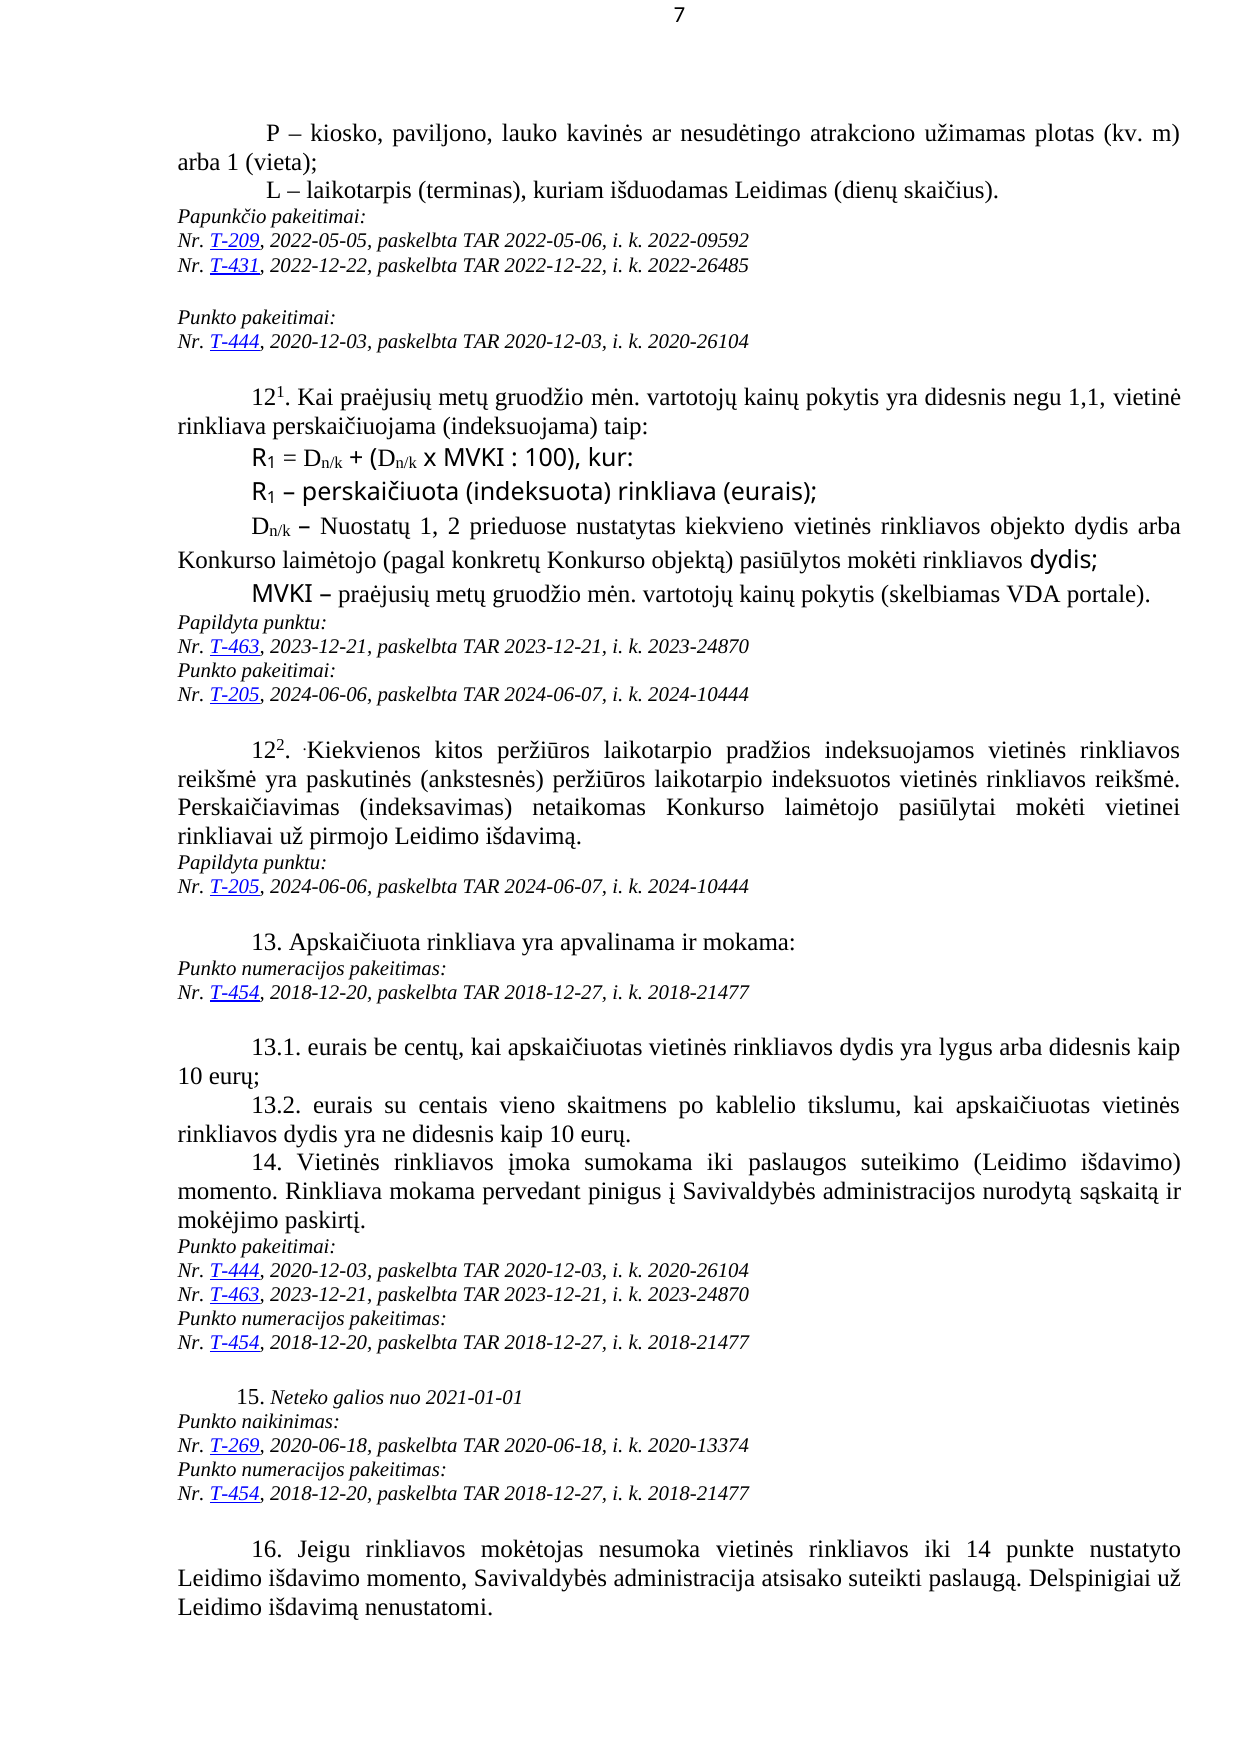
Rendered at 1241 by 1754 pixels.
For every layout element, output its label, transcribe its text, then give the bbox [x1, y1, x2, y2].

text Nr. T-205, 2024-06-06, paskelbta TAR 2024-06-07, i. k. 2024-10444 [177, 874, 1181, 898]
text P – kiosko, paviljono, lauko kavinės ar nesudėtingo atrakciono užimamas plotas (kv. m) arba 1 (vieta); [177, 118, 1181, 176]
text Nr. T-444, 2020-12-03, paskelbta TAR 2020-12-03, i. k. 2020-26104 [177, 1258, 1181, 1282]
text Papildyta punktu: [177, 850, 1181, 874]
text Nr. T-454, 2018-12-20, paskelbta TAR 2018-12-27, i. k. 2018-21477 [177, 1481, 1181, 1505]
text Nr. T-454, 2018-12-20, paskelbta TAR 2018-12-27, i. k. 2018-21477 [177, 1330, 1181, 1354]
text 13.1. eurais be centų, kai apskaičiuotas vietinės rinkliavos dydis yra lygus arba didesnis kaip 10 eurų; [177, 1032, 1181, 1090]
text 121. Kai praėjusių metų gruodžio mėn. vartotojų kainų pokytis yra didesnis negu 1,1, vietinė rinkliava perskaičiuojama (indeksuojama) taip: [177, 382, 1181, 440]
text Punkto pakeitimai: [177, 305, 1181, 329]
text Papildyta punktu: [177, 610, 1181, 634]
text Nr. T-463, 2023-12-21, paskelbta TAR 2023-12-21, i. k. 2023-24870 [177, 634, 1181, 658]
text R1 = Dn/k + (Dn/k x MVKI : 100), kur: [177, 440, 1181, 474]
text 13.2. eurais su centais vieno skaitmens po kablelio tikslumu, kai apskaičiuotas vietinės rinkliavos dydis yra ne didesnis kaip 10 eurų. [177, 1090, 1181, 1147]
text Nr. T-209, 2022-05-05, paskelbta TAR 2022-05-06, i. k. 2022-09592 [177, 228, 1181, 252]
text Nr. T-431, 2022-12-22, paskelbta TAR 2022-12-22, i. k. 2022-26485 [177, 252, 1181, 277]
text Punkto naikinimas: [177, 1409, 1181, 1433]
text 15. Neteko galios nuo 2021-01-01 [177, 1383, 1181, 1409]
text MVKI – praėjusių metų gruodžio mėn. vartotojų kainų pokytis (skelbiamas VDA portale). [177, 576, 1181, 610]
text Papunkčio pakeitimai: [177, 204, 1181, 228]
text 14. Vietinės rinkliavos įmoka sumokama iki paslaugos suteikimo (Leidimo išdavimo) momento. Rinkliava mokama pervedant pinigus į Savivaldybės administracijos nurodytą sąskaitą ir mokėjimo paskirtį. [177, 1147, 1181, 1234]
text L – laikotarpis (terminas), kuriam išduodamas Leidimas (dienų skaičius). [177, 176, 1181, 204]
text Punkto numeracijos pakeitimas: [177, 956, 1181, 980]
text Nr. T-269, 2020-06-18, paskelbta TAR 2020-06-18, i. k. 2020-13374 [177, 1433, 1181, 1457]
text Nr. T-205, 2024-06-06, paskelbta TAR 2024-06-07, i. k. 2024-10444 [177, 682, 1181, 706]
text Nr. T-444, 2020-12-03, paskelbta TAR 2020-12-03, i. k. 2020-26104 [177, 329, 1181, 353]
text 16. Jeigu rinkliavos mokėtojas nesumoka vietinės rinkliavos iki 14 punkte nustatyto Leidimo išdavimo momento, Savivaldybės administracija atsisako suteikti paslaugą. Delspinigiai už Leidimo išdavimą nenustatomi. [177, 1534, 1181, 1620]
text Punkto numeracijos pakeitimas: [177, 1457, 1181, 1481]
text Nr. T-463, 2023-12-21, paskelbta TAR 2023-12-21, i. k. 2023-24870 [177, 1282, 1181, 1306]
text 122. .Kiekvienos kitos peržiūros laikotarpio pradžios indeksuojamos vietinės rinkliavos reikšmė yra paskutinės (ankstesnės) peržiūros laikotarpio indeksuotos vietinės rinkliavos reikšmė. Perskaičiavimas (indeksavimas) netaikomas Konkurso laimėtojo pasiūlytai mokėti vietinei rinkliavai už pirmojo Leidimo išdavimą. [177, 735, 1181, 850]
text 13. Apskaičiuota rinkliava yra apvalinama ir mokama: [177, 927, 1181, 956]
text Punkto numeracijos pakeitimas: [177, 1306, 1181, 1330]
text Punkto pakeitimai: [177, 1234, 1181, 1258]
text Nr. T-454, 2018-12-20, paskelbta TAR 2018-12-27, i. k. 2018-21477 [177, 980, 1181, 1004]
text Dn/k – Nuostatų 1, 2 prieduose nustatytas kiekvieno vietinės rinkliavos objekto dydis arba Konkurso laimėtojo (pagal konkretų Konkurso objektą) pasiūlytos mokėti rinkliavos dydis; [177, 508, 1181, 576]
text R1 – perskaičiuota (indeksuota) rinkliava (eurais); [177, 474, 1181, 508]
text Punkto pakeitimai: [177, 658, 1181, 682]
